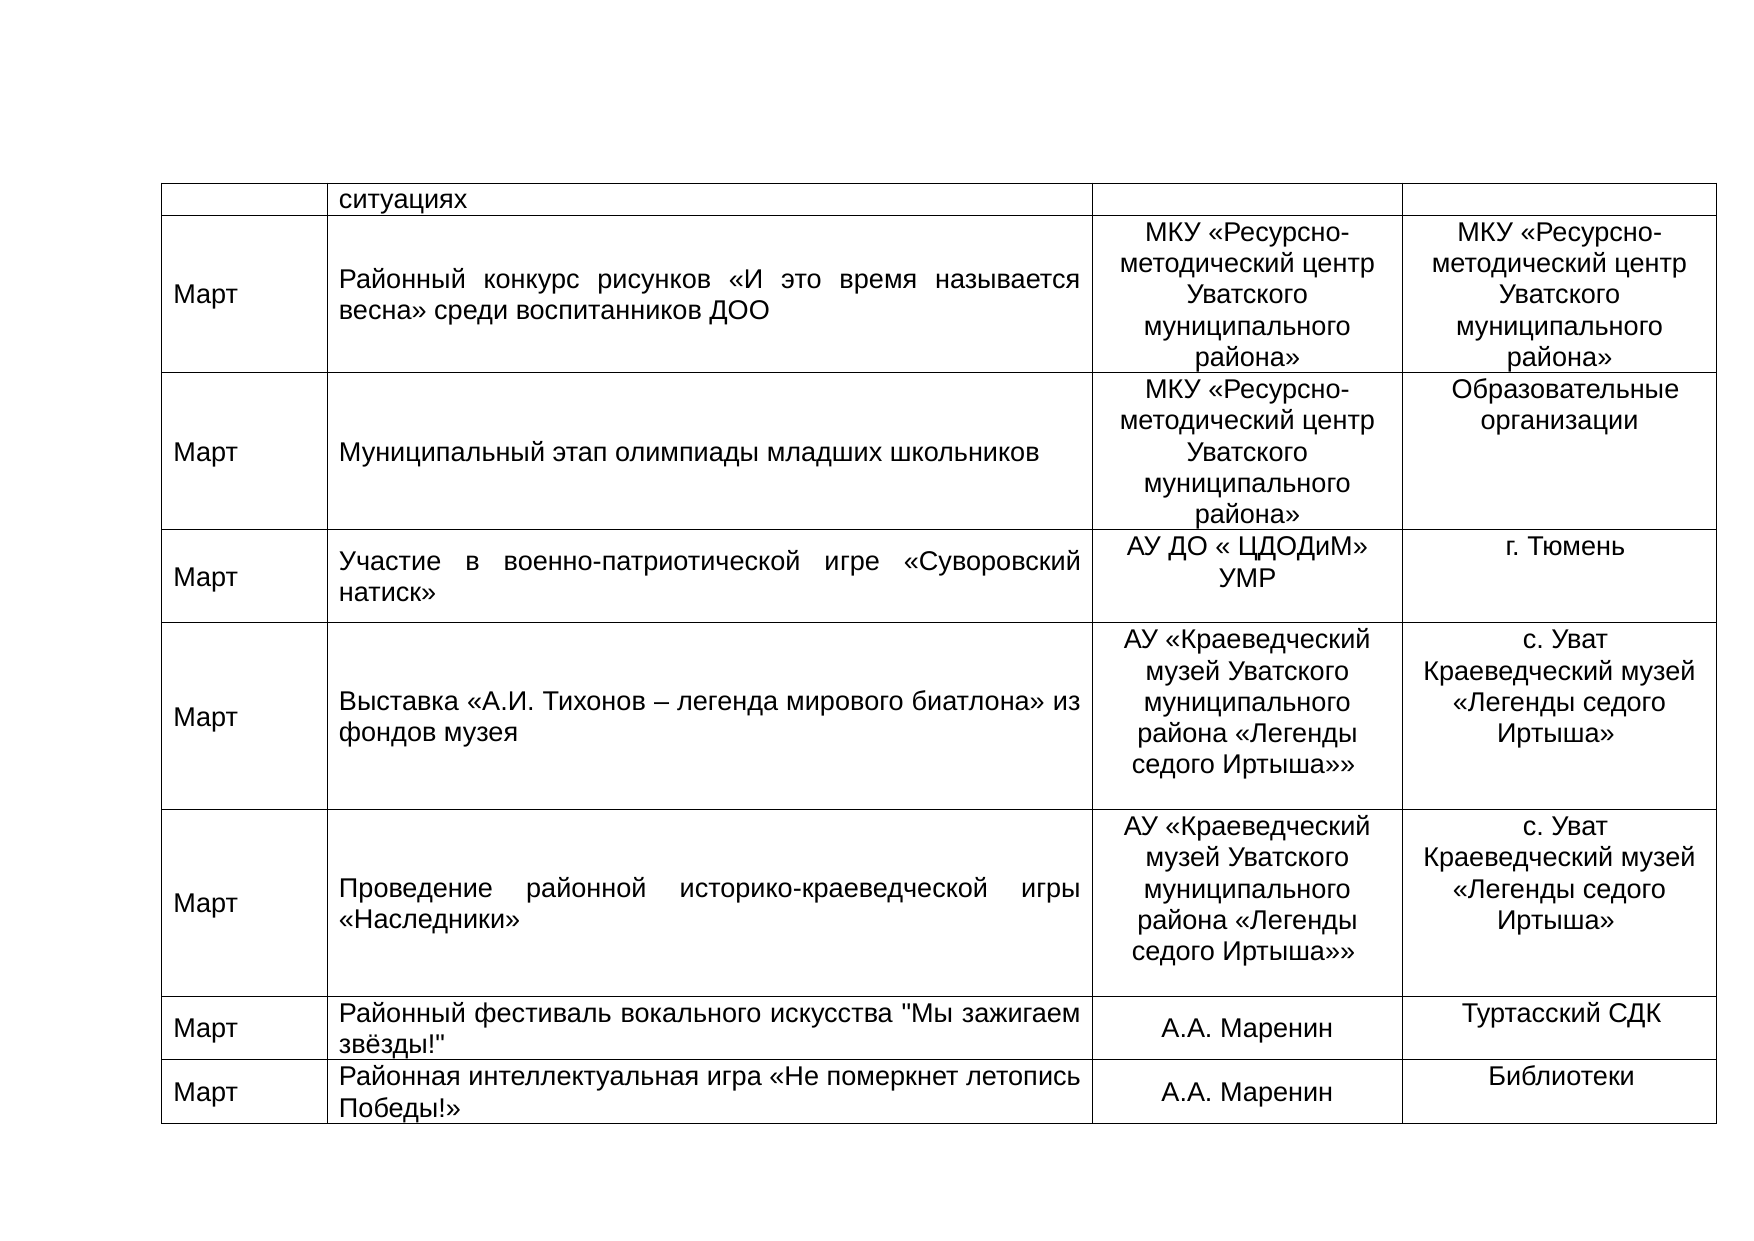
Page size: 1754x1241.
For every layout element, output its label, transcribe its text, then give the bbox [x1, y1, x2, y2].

table_cell АУ ДО « ЦДОДиМ» УМР [1093, 530, 1402, 622]
table_cell Март [162, 530, 327, 622]
table_cell Март [162, 373, 327, 529]
table_cell Март [162, 216, 327, 372]
table_cell Образовательные организации [1403, 373, 1716, 529]
table_cell с. Уват Краеведческий музей «Легенды седого Иртыша» [1403, 623, 1716, 809]
table_cell А.А. Маренин [1093, 1060, 1402, 1123]
table_cell г. Тюмень [1403, 530, 1716, 622]
table_cell Март [162, 997, 327, 1059]
table_cell Районный фестиваль вокального искусства "Мы зажигаем звёзды!" [328, 997, 1092, 1059]
table_cell МКУ «Ресурсно-методический центр Уватского муниципального района» [1403, 216, 1716, 372]
table_cell Районная интеллектуальная игра «Не померкнет летопись Победы!» [328, 1060, 1092, 1123]
table_cell с. Уват Краеведческий музей «Легенды седого Иртыша» [1403, 810, 1716, 996]
table_cell Библиотеки [1403, 1060, 1716, 1123]
table_cell Март [162, 623, 327, 809]
table_cell [1403, 184, 1716, 215]
table_cell Участие в военно-патриотической игре «Суворовский натиск» [328, 530, 1092, 622]
table_cell Муниципальный этап олимпиады младших школьников [328, 373, 1092, 529]
table_cell Туртасский СДК [1403, 997, 1716, 1059]
table_cell Районный конкурс рисунков «И это время называется весна» среди воспитанников ДОО [328, 216, 1092, 372]
table_cell АУ «Краеведческий музей Уватского муниципального района «Легенды седого Иртыша»» [1093, 623, 1402, 809]
table_cell А.А. Маренин [1093, 997, 1402, 1059]
table_cell Март [162, 1060, 327, 1123]
table_cell МКУ «Ресурсно-методический центр Уватского муниципального района» [1093, 216, 1402, 372]
table_cell Март [162, 810, 327, 996]
table_cell Проведение районной историко-краеведческой игры «Наследники» [328, 810, 1092, 996]
table_cell АУ «Краеведческий музей Уватского муниципального района «Легенды седого Иртыша»» [1093, 810, 1402, 996]
table_cell ситуациях [328, 184, 1092, 215]
table_cell Выставка «А.И. Тихонов – легенда мирового биатлона» из фондов музея [328, 623, 1092, 809]
table_cell [1093, 184, 1402, 215]
table_cell [162, 184, 327, 215]
table_cell МКУ «Ресурсно-методический центр Уватского муниципального района» [1093, 373, 1402, 529]
